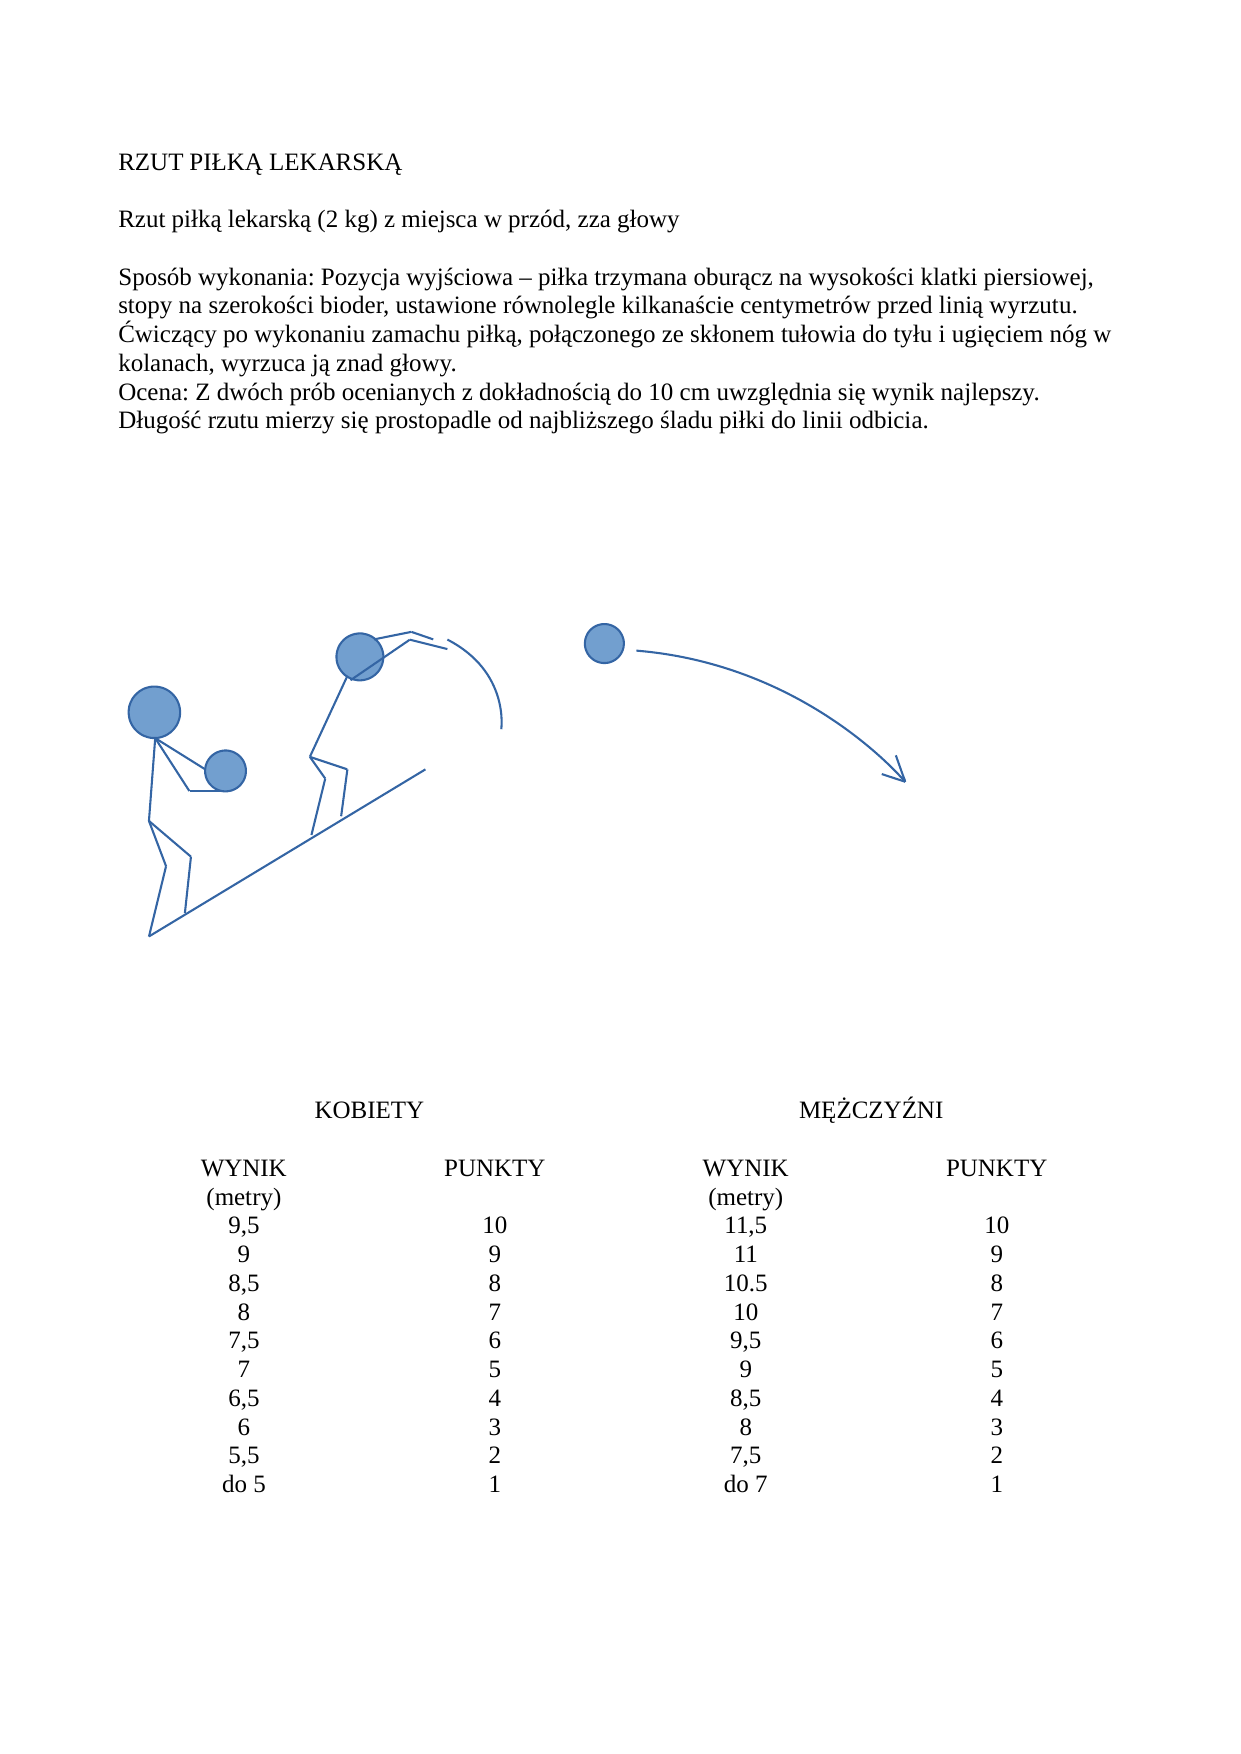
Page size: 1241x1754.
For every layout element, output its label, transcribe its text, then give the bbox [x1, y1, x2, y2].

table_header MĘŻCZYŹNI [620, 1096, 1122, 1153]
table_cell 9 [118, 1239, 369, 1268]
table_cell 10.5 [620, 1268, 871, 1297]
table_cell 11 [620, 1239, 871, 1268]
table_cell 8 [118, 1297, 369, 1326]
table_cell 8,5 [118, 1268, 369, 1297]
table_cell 1 [369, 1469, 620, 1498]
table_cell 3 [871, 1412, 1122, 1441]
table_header KOBIETY [118, 1096, 620, 1153]
text Ocena: Z dwóch prób ocenianych z dokładnością do 10 cm uwzględnia się wynik najlepszy. Długość rzutu mierzy się prostopadle od najbliższego śladu piłki do linii odbicia. [118, 377, 1122, 434]
table_cell 2 [871, 1441, 1122, 1469]
table_cell 8 [871, 1268, 1122, 1297]
table_cell 8,5 [620, 1383, 871, 1412]
table_cell PUNKTY [369, 1153, 620, 1211]
table_cell do 7 [620, 1469, 871, 1498]
text Sposób wykonania: Pozycja wyjściowa – piłka trzymana oburącz na wysokości klatki piersiowej, stopy na szerokości bioder, ustawione równolegle kilkanaście centymetrów przed linią wyrzutu. Ćwiczący po wykonaniu zamachu piłką, połączonego ze skłonem tułowia do tyłu i ugięciem nóg w kolanach, wyrzuca ją znad głowy. [118, 262, 1122, 377]
table_cell 3 [369, 1412, 620, 1441]
table_cell 9,5 [620, 1326, 871, 1354]
table_cell 6 [118, 1412, 369, 1441]
table_cell 9 [871, 1239, 1122, 1268]
table_cell 7 [369, 1297, 620, 1326]
table_cell 5 [369, 1354, 620, 1383]
table_cell 7 [871, 1297, 1122, 1326]
table_cell 6 [369, 1326, 620, 1354]
table_cell 9 [369, 1239, 620, 1268]
table_cell 8 [369, 1268, 620, 1297]
table_cell 9,5 [118, 1211, 369, 1239]
table_cell 1 [871, 1469, 1122, 1498]
table_cell 10 [620, 1297, 871, 1326]
table_cell WYNIK (metry) [620, 1153, 871, 1211]
table_cell 10 [871, 1211, 1122, 1239]
table_cell 2 [369, 1441, 620, 1469]
table_cell 9 [620, 1354, 871, 1383]
table_cell 7,5 [620, 1441, 871, 1469]
table_cell 4 [871, 1383, 1122, 1412]
table_cell 6 [871, 1326, 1122, 1354]
table_cell 4 [369, 1383, 620, 1412]
table_cell 5 [871, 1354, 1122, 1383]
table_cell 7 [118, 1354, 369, 1383]
table_cell 6,5 [118, 1383, 369, 1412]
table_cell 8 [620, 1412, 871, 1441]
table_cell WYNIK (metry) [118, 1153, 369, 1211]
table_cell 10 [369, 1211, 620, 1239]
table_cell 7,5 [118, 1326, 369, 1354]
table_cell PUNKTY [871, 1153, 1122, 1211]
table_cell 11,5 [620, 1211, 871, 1239]
text RZUT PIŁKĄ LEKARSKĄ [118, 147, 1122, 176]
text Rzut piłką lekarską (2 kg) z miejsca w przód, zza głowy [118, 204, 1122, 233]
table_cell do 5 [118, 1469, 369, 1498]
table_cell 5,5 [118, 1441, 369, 1469]
